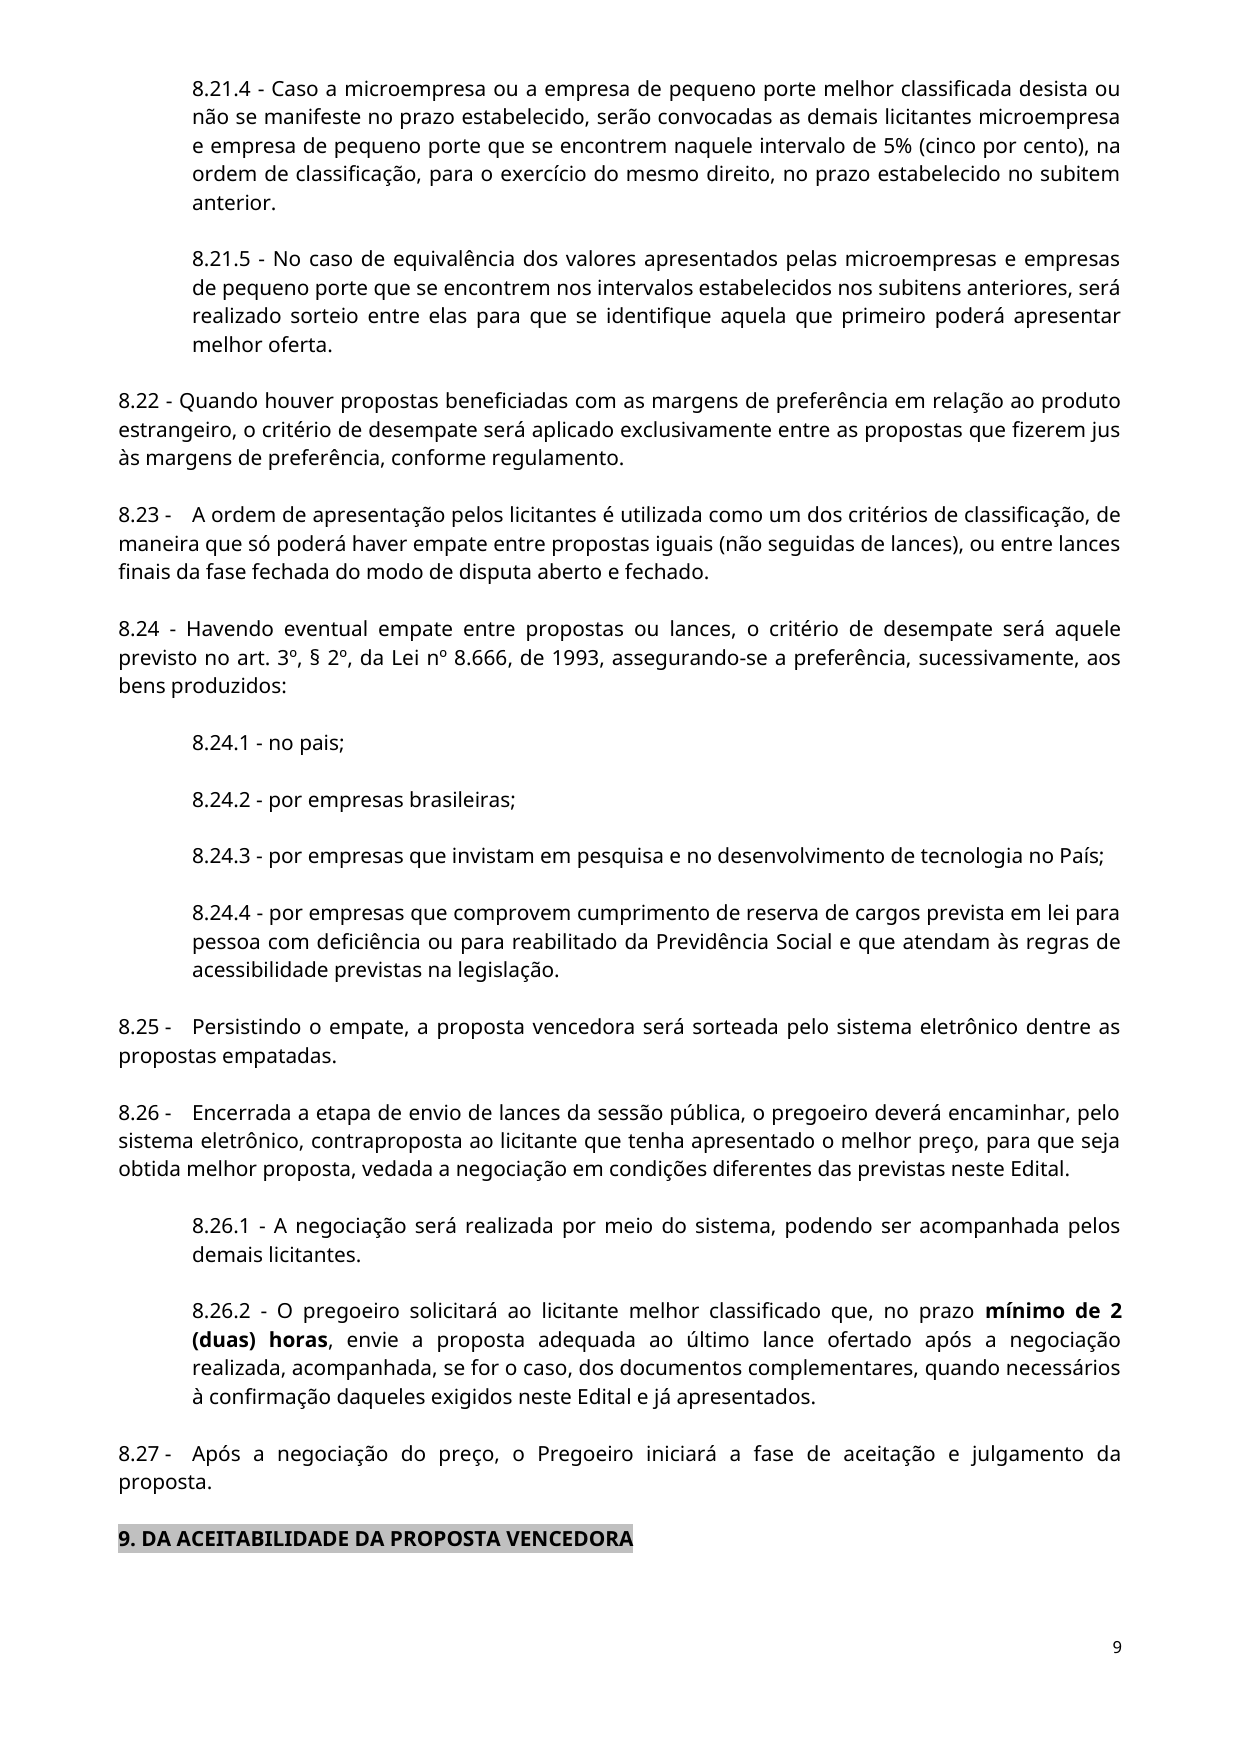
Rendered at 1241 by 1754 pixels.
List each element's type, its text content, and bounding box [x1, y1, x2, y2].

text 8.21.4 - Caso a microempresa ou a empresa de pequeno porte melhor classificada desista ou não se manifeste no prazo estabelecido, serão convocadas as demais licitantes microempresa e empresa de pequeno porte que se encontrem naquele intervalo de 5% (cinco por cento), na ordem de classificação, para o exercício do mesmo direito, no prazo estabelecido no subitem anterior. [192, 74, 1122, 216]
text 8.24.1 - no pais; [192, 728, 1122, 756]
text 8.22 - Quando houver propostas beneficiadas com as margens de preferência em relação ao produto estrangeiro, o critério de desempate será aplicado exclusivamente entre as propostas que fizerem jus às margens de preferência, conforme regulamento. [118, 387, 1122, 472]
text 8.25 - Persistindo o empate, a proposta vencedora será sorteada pelo sistema eletrônico dentre as propostas empatadas. [118, 1012, 1122, 1069]
text 8.23 - A ordem de apresentação pelos licitantes é utilizada como um dos critérios de classificação, de maneira que só poderá haver empate entre propostas iguais (não seguidas de lances), ou entre lances finais da fase fechada do modo de disputa aberto e fechado. [118, 500, 1122, 586]
text 9. DA ACEITABILIDADE DA PROPOSTA VENCEDORA [118, 1524, 1122, 1553]
text 8.21.5 - No caso de equivalência dos valores apresentados pelas microempresas e empresas de pequeno porte que se encontrem nos intervalos estabelecidos nos subitens anteriores, será realizado sorteio entre elas para que se identifique aquela que primeiro poderá apresentar melhor oferta. [192, 244, 1122, 358]
text 8.26.2 - O pregoeiro solicitará ao licitante melhor classificado que, no prazo mínimo de 2 (duas) horas, envie a proposta adequada ao último lance ofertado após a negociação realizada, acompanhada, se for o caso, dos documentos complementares, quando necessários à confirmação daqueles exigidos neste Edital e já apresentados. [192, 1297, 1122, 1410]
text 8.26.1 - A negociação será realizada por meio do sistema, podendo ser acompanhada pelos demais licitantes. [192, 1211, 1122, 1268]
text 8.27 - Após a negociação do preço, o Pregoeiro iniciará a fase de aceitação e julgamento da proposta. [118, 1439, 1122, 1496]
text 8.24.4 - por empresas que comprovem cumprimento de reserva de cargos prevista em lei para pessoa com deficiência ou para reabilitado da Previdência Social e que atendam às regras de acessibilidade previstas na legislação. [192, 898, 1122, 984]
text 8.26 - Encerrada a etapa de envio de lances da sessão pública, o pregoeiro deverá encaminhar, pelo sistema eletrônico, contraproposta ao licitante que tenha apresentado o melhor preço, para que seja obtida melhor proposta, vedada a negociação em condições diferentes das previstas neste Edital. [118, 1098, 1122, 1183]
text 8.24.2 - por empresas brasileiras; [192, 785, 1122, 813]
text 8.24 - Havendo eventual empate entre propostas ou lances, o critério de desempate será aquele previsto no art. 3º, § 2º, da Lei nº 8.666, de 1993, assegurando-se a preferência, sucessivamente, aos bens produzidos: [118, 614, 1122, 699]
text 8.24.3 - por empresas que invistam em pesquisa e no desenvolvimento de tecnologia no País; [192, 842, 1122, 870]
